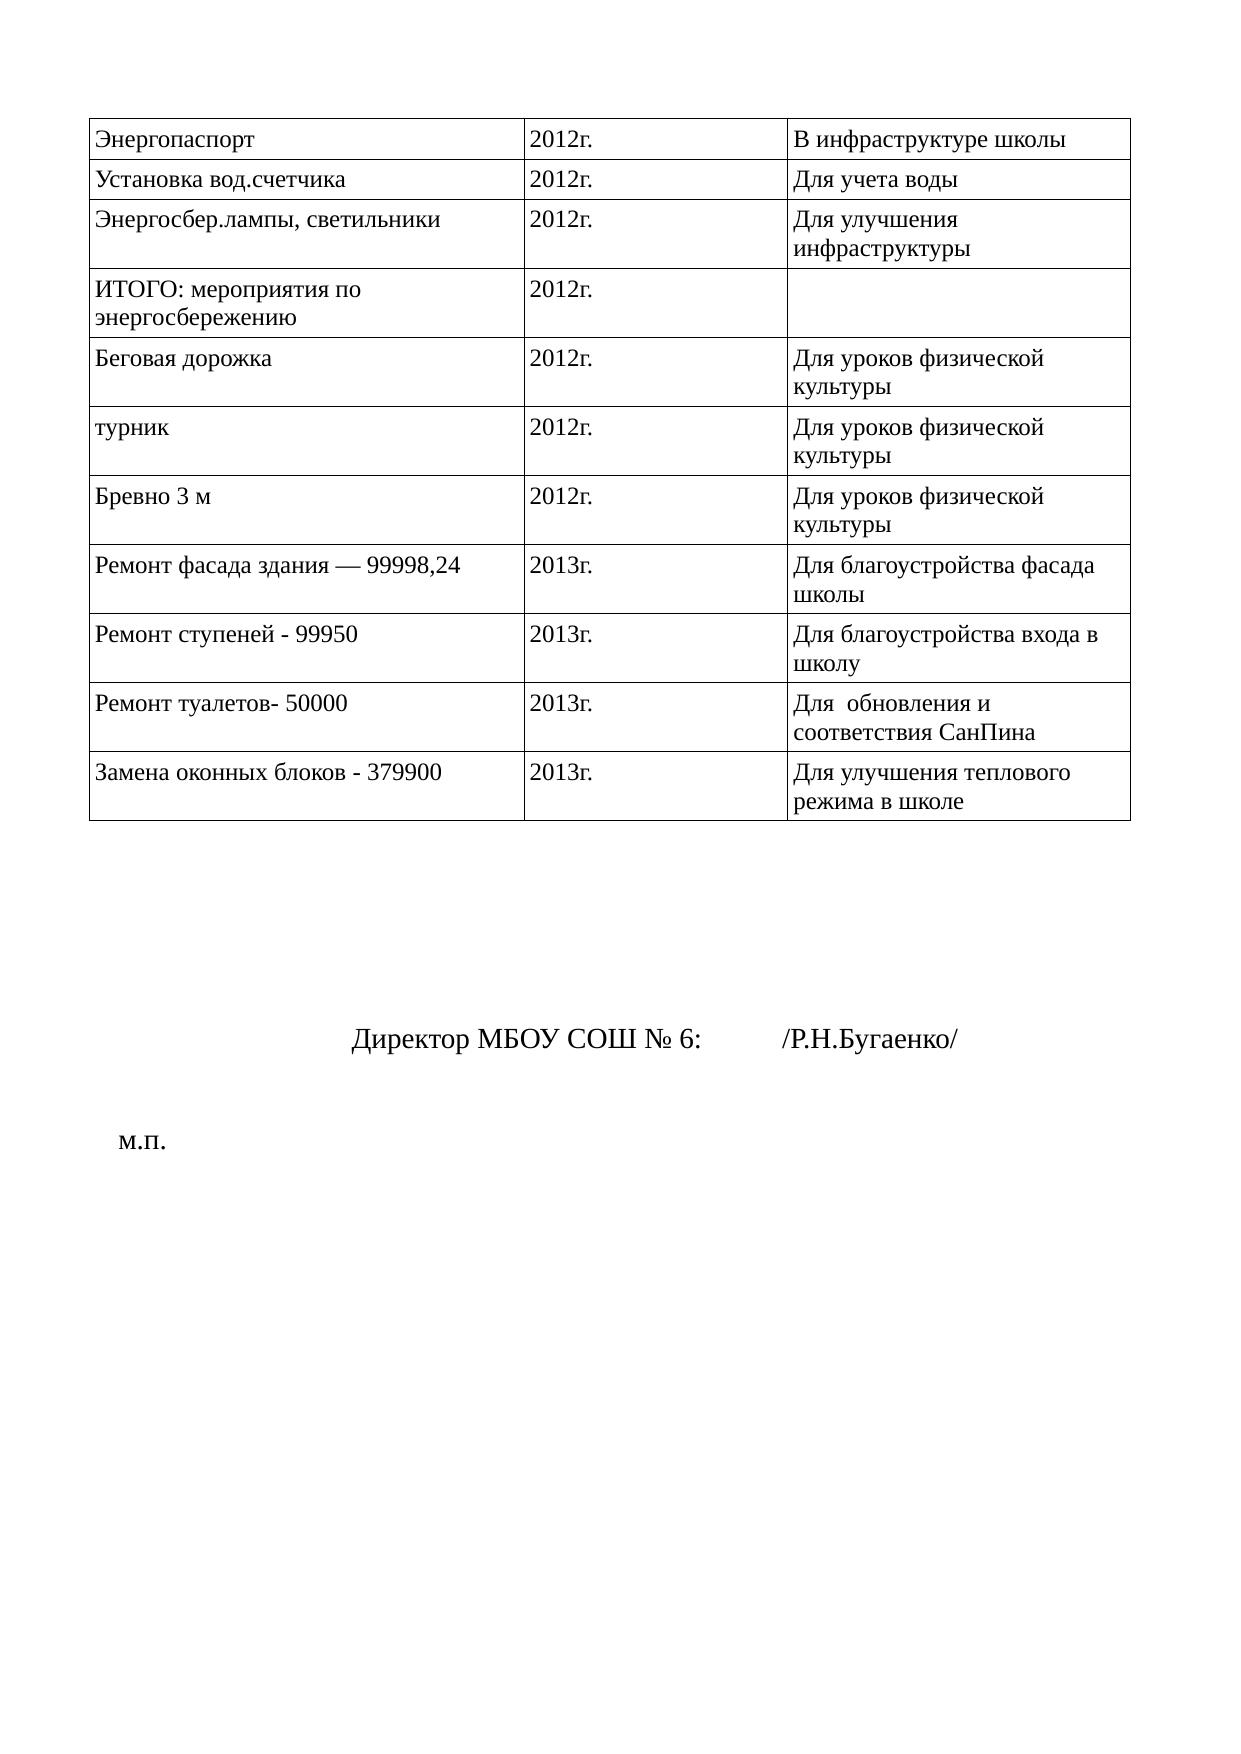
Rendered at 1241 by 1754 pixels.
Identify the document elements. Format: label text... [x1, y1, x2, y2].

table_cell Энергопаспорт [90, 119, 524, 158]
table_cell Для улучшения инфраструктуры [788, 200, 1130, 268]
table_cell Для учета воды [788, 160, 1130, 199]
table_cell 2012г. [525, 338, 787, 406]
table_cell Замена оконных блоков - 379900 [90, 752, 524, 820]
table_cell Для улучшения теплового режима в школе [788, 752, 1130, 820]
table_cell Беговая дорожка [90, 338, 524, 406]
table_cell [788, 269, 1130, 337]
table_cell ИТОГО: мероприятия по энергосбережению [90, 269, 524, 337]
table_cell 2013г. [525, 683, 787, 751]
table_cell Установка вод.счетчика [90, 160, 524, 199]
text м.п. [118, 1122, 1122, 1156]
table_cell В инфраструктуре школы [788, 119, 1130, 158]
table_cell Для благоустройства входа в школу [788, 614, 1130, 682]
table_cell Для уроков физической культуры [788, 476, 1130, 544]
table_cell Для обновления и соответствия СанПина [788, 683, 1130, 751]
table_cell 2013г. [525, 614, 787, 682]
table_cell Для уроков физической культуры [788, 338, 1130, 406]
text Директор МБОУ СОШ № 6: /Р.Н.Бугаенко/ [118, 1022, 1122, 1055]
table_cell 2012г. [525, 407, 787, 475]
table_cell турник [90, 407, 524, 475]
table_cell 2012г. [525, 160, 787, 199]
table_cell 2012г. [525, 119, 787, 158]
table_cell 2013г. [525, 752, 787, 820]
table_cell 2012г. [525, 269, 787, 337]
table_cell 2012г. [525, 476, 787, 544]
table_cell Ремонт ступеней - 99950 [90, 614, 524, 682]
table_cell Ремонт фасада здания — 99998,24 [90, 545, 524, 613]
table_cell Ремонт туалетов- 50000 [90, 683, 524, 751]
table_cell Для уроков физической культуры [788, 407, 1130, 475]
table_cell Энергосбер.лампы, светильники [90, 200, 524, 268]
table_cell 2013г. [525, 545, 787, 613]
table_cell Бревно 3 м [90, 476, 524, 544]
table_cell 2012г. [525, 200, 787, 268]
table_cell Для благоустройства фасада школы [788, 545, 1130, 613]
